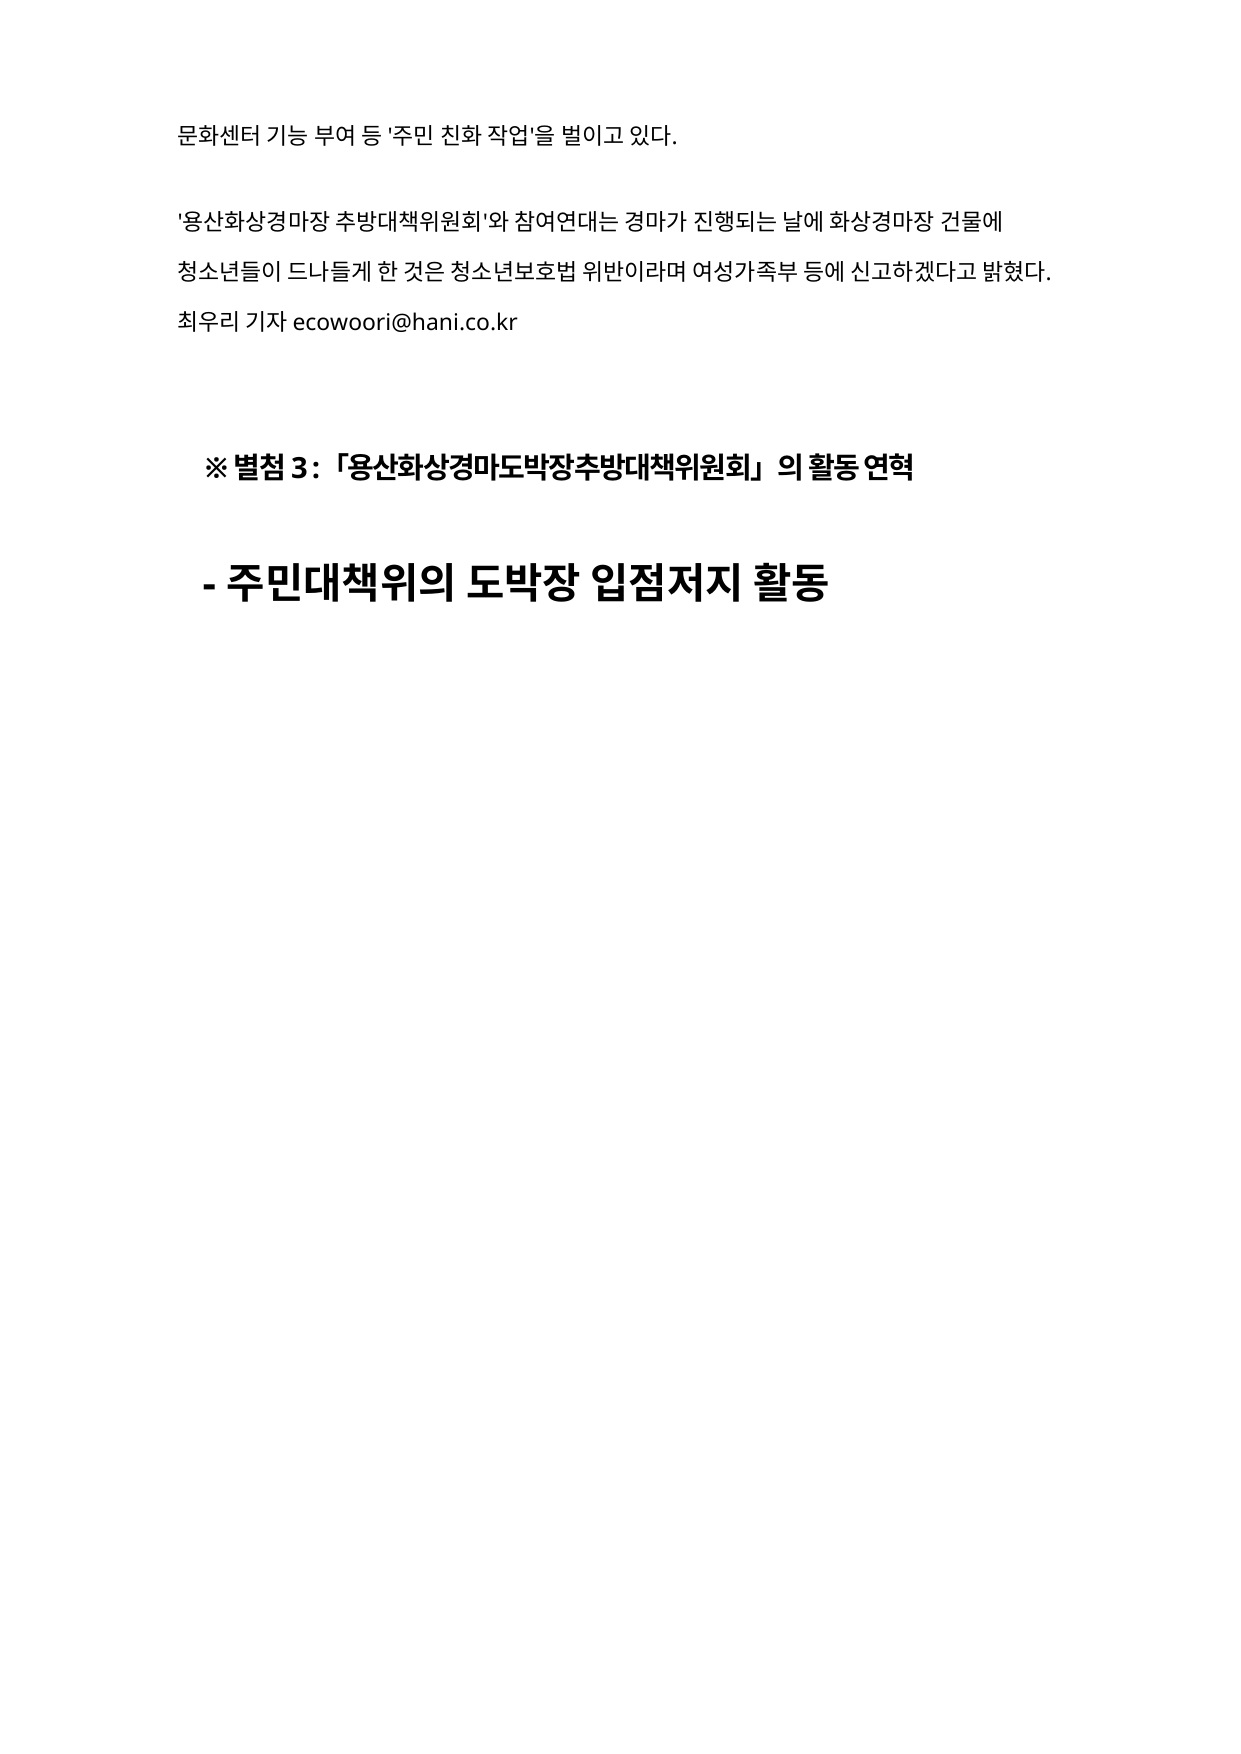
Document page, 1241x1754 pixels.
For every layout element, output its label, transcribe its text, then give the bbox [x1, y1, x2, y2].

text - 주민대책위의 도박장 입점저지 활동 [202, 550, 1063, 610]
text 문화센터 기능 부여 등 '주민 친화 작업'을 벌이고 있다. '용산화상경마장 추방대책위원회'와 참여연대는 경마가 진행되는 날에 화상경마장 건물에 청소년들이 드나들게 한 것은 청소년보호법 위반이라며 여성가족부 등에 신고하겠다고 밝혔다. 최우리 기자ecowoori@hani.co.kr [177, 118, 1063, 337]
text ※ 별첨 3 :「용산화상경마도박장추방대책위원회」의 활동 연혁 [204, 445, 1063, 487]
